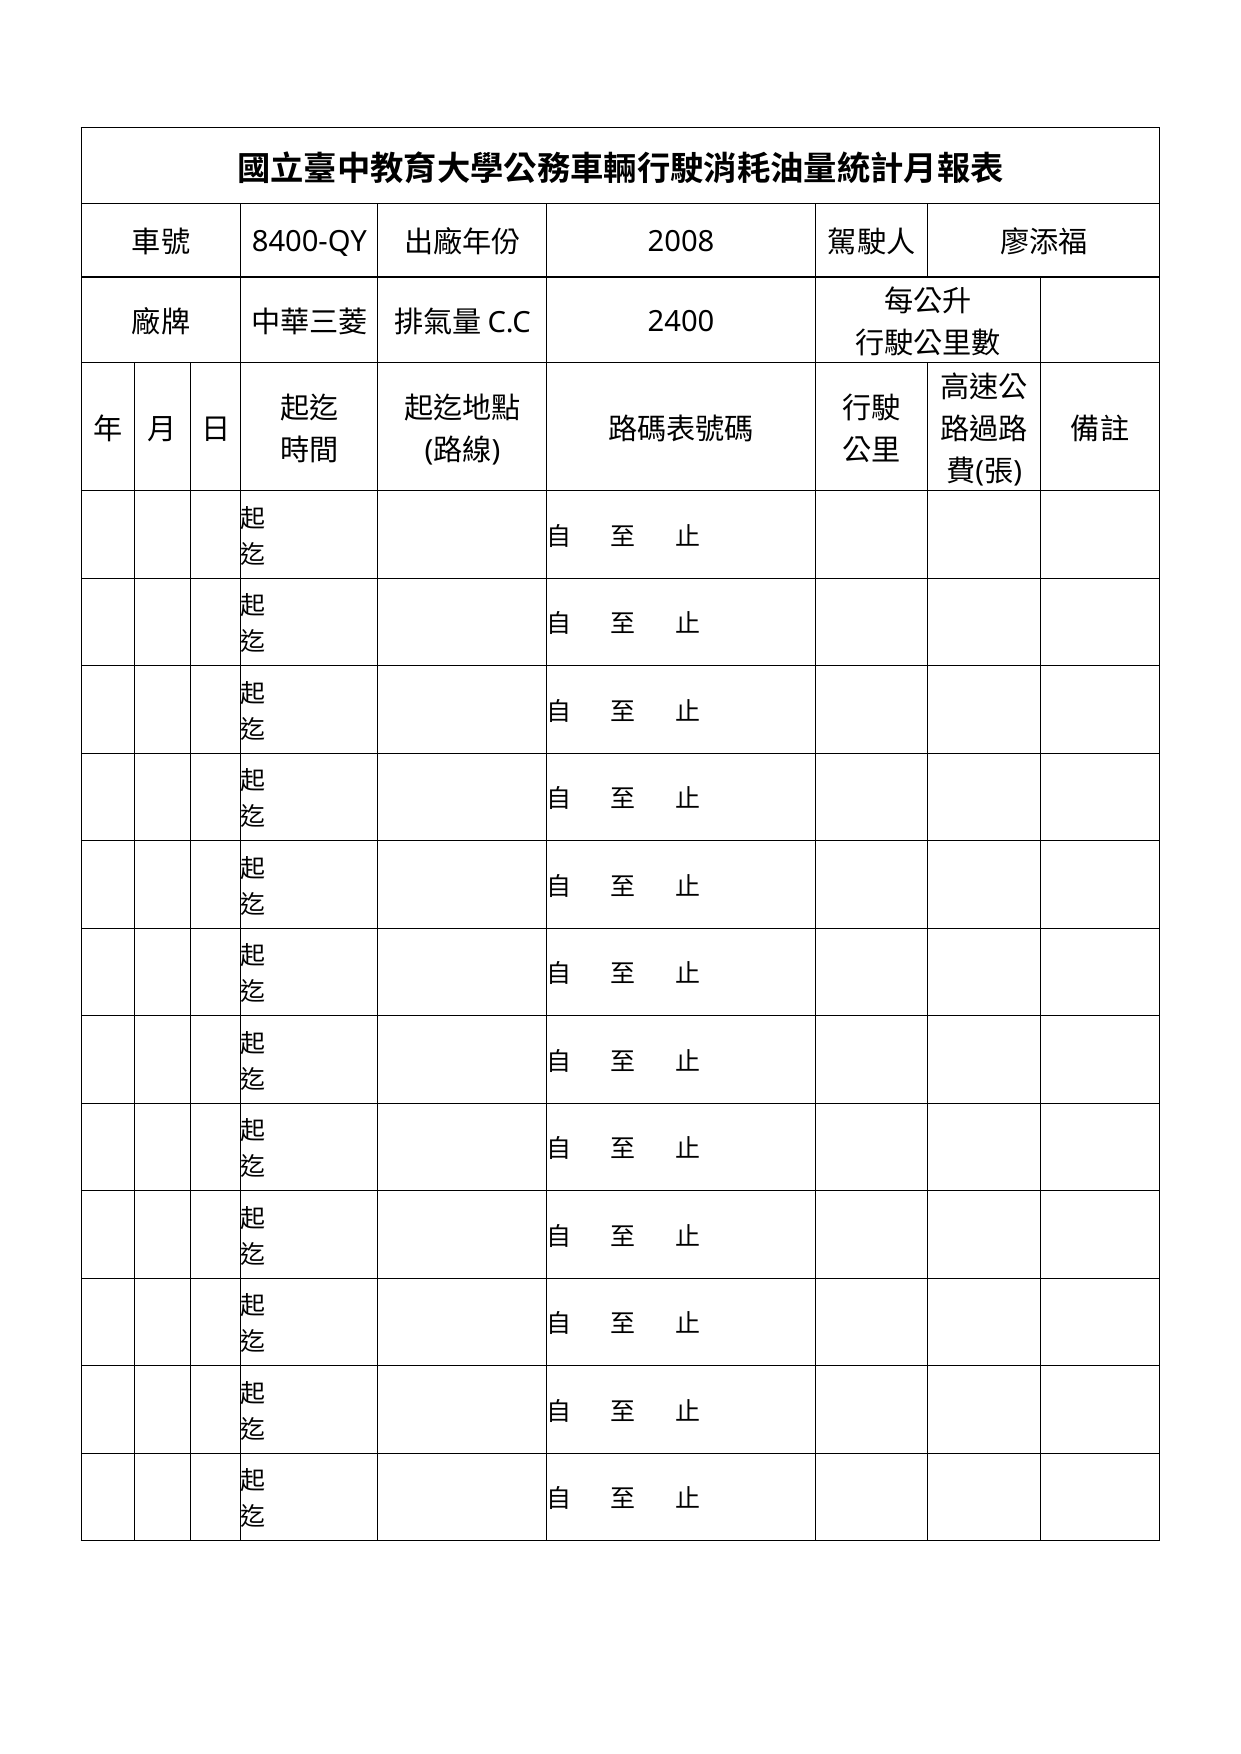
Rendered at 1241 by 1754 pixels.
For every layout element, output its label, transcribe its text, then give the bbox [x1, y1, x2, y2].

table_cell [191, 754, 240, 840]
table_cell [82, 491, 134, 578]
table_cell 起 迄 [241, 1366, 377, 1453]
table_cell 自 至 止 [547, 1016, 815, 1103]
table_cell [191, 1279, 240, 1365]
table_cell [378, 1016, 546, 1103]
table_cell [928, 1454, 1040, 1540]
table_cell [135, 1016, 190, 1103]
table_cell 路碼表號碼 [547, 363, 815, 490]
table_cell [1041, 1454, 1159, 1540]
table_cell [135, 754, 190, 840]
table_cell [1041, 1191, 1159, 1278]
table_cell [816, 841, 927, 928]
table_cell [82, 666, 134, 753]
table_cell [378, 1454, 546, 1540]
table_cell [1041, 841, 1159, 928]
table_cell [135, 1104, 190, 1190]
table_cell 自 至 止 [547, 1454, 815, 1540]
table_cell 起 迄 [241, 1279, 377, 1365]
table_cell 廠牌 [82, 278, 240, 362]
table_cell [378, 1279, 546, 1365]
table_cell 8400-QY [241, 204, 377, 276]
table_cell [1041, 754, 1159, 840]
table_cell [191, 1016, 240, 1103]
table_cell 自 至 止 [547, 754, 815, 840]
table_cell 每公升 行駛公里數 [816, 278, 1040, 362]
table_cell 高速公路過路費(張) [928, 363, 1040, 490]
table_cell [135, 579, 190, 665]
table_cell [816, 666, 927, 753]
table_cell [82, 1191, 134, 1278]
table_cell [816, 579, 927, 665]
table_cell 自 至 止 [547, 929, 815, 1015]
table_cell 自 至 止 [547, 1366, 815, 1453]
table_cell [191, 579, 240, 665]
table_cell 起 迄 [241, 666, 377, 753]
table_header 國立臺中教育大學公務車輛行駛消耗油量統計月報表 [82, 128, 1159, 203]
table_cell [82, 1279, 134, 1365]
table_cell [816, 929, 927, 1015]
table_cell [191, 491, 240, 578]
table_cell 自 至 止 [547, 579, 815, 665]
table_cell [928, 754, 1040, 840]
table_cell 起 迄 [241, 754, 377, 840]
table_cell [135, 1454, 190, 1540]
table_cell [82, 929, 134, 1015]
table_cell [816, 1279, 927, 1365]
table_cell [378, 929, 546, 1015]
table_cell 車號 [82, 204, 240, 276]
table_cell [191, 929, 240, 1015]
table_cell [378, 491, 546, 578]
table_cell 2400 [547, 278, 815, 362]
table_cell [816, 1016, 927, 1103]
table_cell [82, 1454, 134, 1540]
table_cell [816, 1366, 927, 1453]
table_cell [816, 1191, 927, 1278]
table_cell 起 迄 [241, 1016, 377, 1103]
table_cell [82, 1104, 134, 1190]
table_cell [1041, 1279, 1159, 1365]
table_cell 年 [82, 363, 134, 490]
table_cell [378, 666, 546, 753]
table_cell [816, 1454, 927, 1540]
table_cell 自 至 止 [547, 491, 815, 578]
table_cell 起 迄 [241, 1104, 377, 1190]
table_cell [135, 1279, 190, 1365]
table_cell [1041, 1366, 1159, 1453]
table_cell [135, 841, 190, 928]
table_cell [1041, 491, 1159, 578]
table_cell 駕駛人 [816, 204, 927, 276]
table_cell 2008 [547, 204, 815, 276]
table_cell 起 迄 [241, 841, 377, 928]
table_cell [928, 1016, 1040, 1103]
table_cell [191, 1366, 240, 1453]
table_cell 備註 [1041, 363, 1159, 490]
table_cell 出廠年份 [378, 204, 546, 276]
table_cell 自 至 止 [547, 1279, 815, 1365]
table_cell [378, 754, 546, 840]
table_cell 中華三菱 [241, 278, 377, 362]
table_cell [378, 841, 546, 928]
table_cell [1041, 1104, 1159, 1190]
table_cell [82, 754, 134, 840]
table_cell [928, 579, 1040, 665]
table_cell [135, 1191, 190, 1278]
table_cell [928, 1191, 1040, 1278]
table_cell [82, 1366, 134, 1453]
table_cell 自 至 止 [547, 666, 815, 753]
table_cell [1041, 579, 1159, 665]
table_cell 行駛 公里 [816, 363, 927, 490]
table_cell [928, 929, 1040, 1015]
table_cell [928, 841, 1040, 928]
table_cell [928, 491, 1040, 578]
table_cell 起迄 時間 [241, 363, 377, 490]
table_cell 廖添福 [928, 204, 1159, 276]
table_cell [378, 579, 546, 665]
table_cell [191, 1191, 240, 1278]
table_cell 起 迄 [241, 1191, 377, 1278]
table_cell [928, 666, 1040, 753]
table_cell [135, 1366, 190, 1453]
table_cell [135, 666, 190, 753]
table_cell [378, 1366, 546, 1453]
table_cell 起迄地點 (路線) [378, 363, 546, 490]
table_cell [82, 579, 134, 665]
table_cell [82, 841, 134, 928]
table_cell [82, 1016, 134, 1103]
table_cell [816, 491, 927, 578]
table_cell [928, 1279, 1040, 1365]
table_cell 起 迄 [241, 579, 377, 665]
table_cell 起 迄 [241, 929, 377, 1015]
table_cell [1041, 1016, 1159, 1103]
table_cell 起 迄 [241, 1454, 377, 1540]
table_cell [378, 1191, 546, 1278]
table_cell [191, 1104, 240, 1190]
table_cell [378, 1104, 546, 1190]
table_cell 排氣量C.C [378, 278, 546, 362]
table_cell [191, 1454, 240, 1540]
table_cell [1041, 666, 1159, 753]
table_cell 起 迄 [241, 491, 377, 578]
table_cell 日 [191, 363, 240, 490]
table_cell [191, 841, 240, 928]
table_cell [191, 666, 240, 753]
table_cell 自 至 止 [547, 1104, 815, 1190]
table_cell [928, 1104, 1040, 1190]
table_cell [1041, 278, 1159, 362]
table_cell [135, 491, 190, 578]
table_cell [135, 929, 190, 1015]
table_cell [816, 754, 927, 840]
table_cell 自 至 止 [547, 1191, 815, 1278]
table_cell 月 [135, 363, 190, 490]
table_cell [1041, 929, 1159, 1015]
table_cell 自 至 止 [547, 841, 815, 928]
table_cell [928, 1366, 1040, 1453]
table_cell [816, 1104, 927, 1190]
